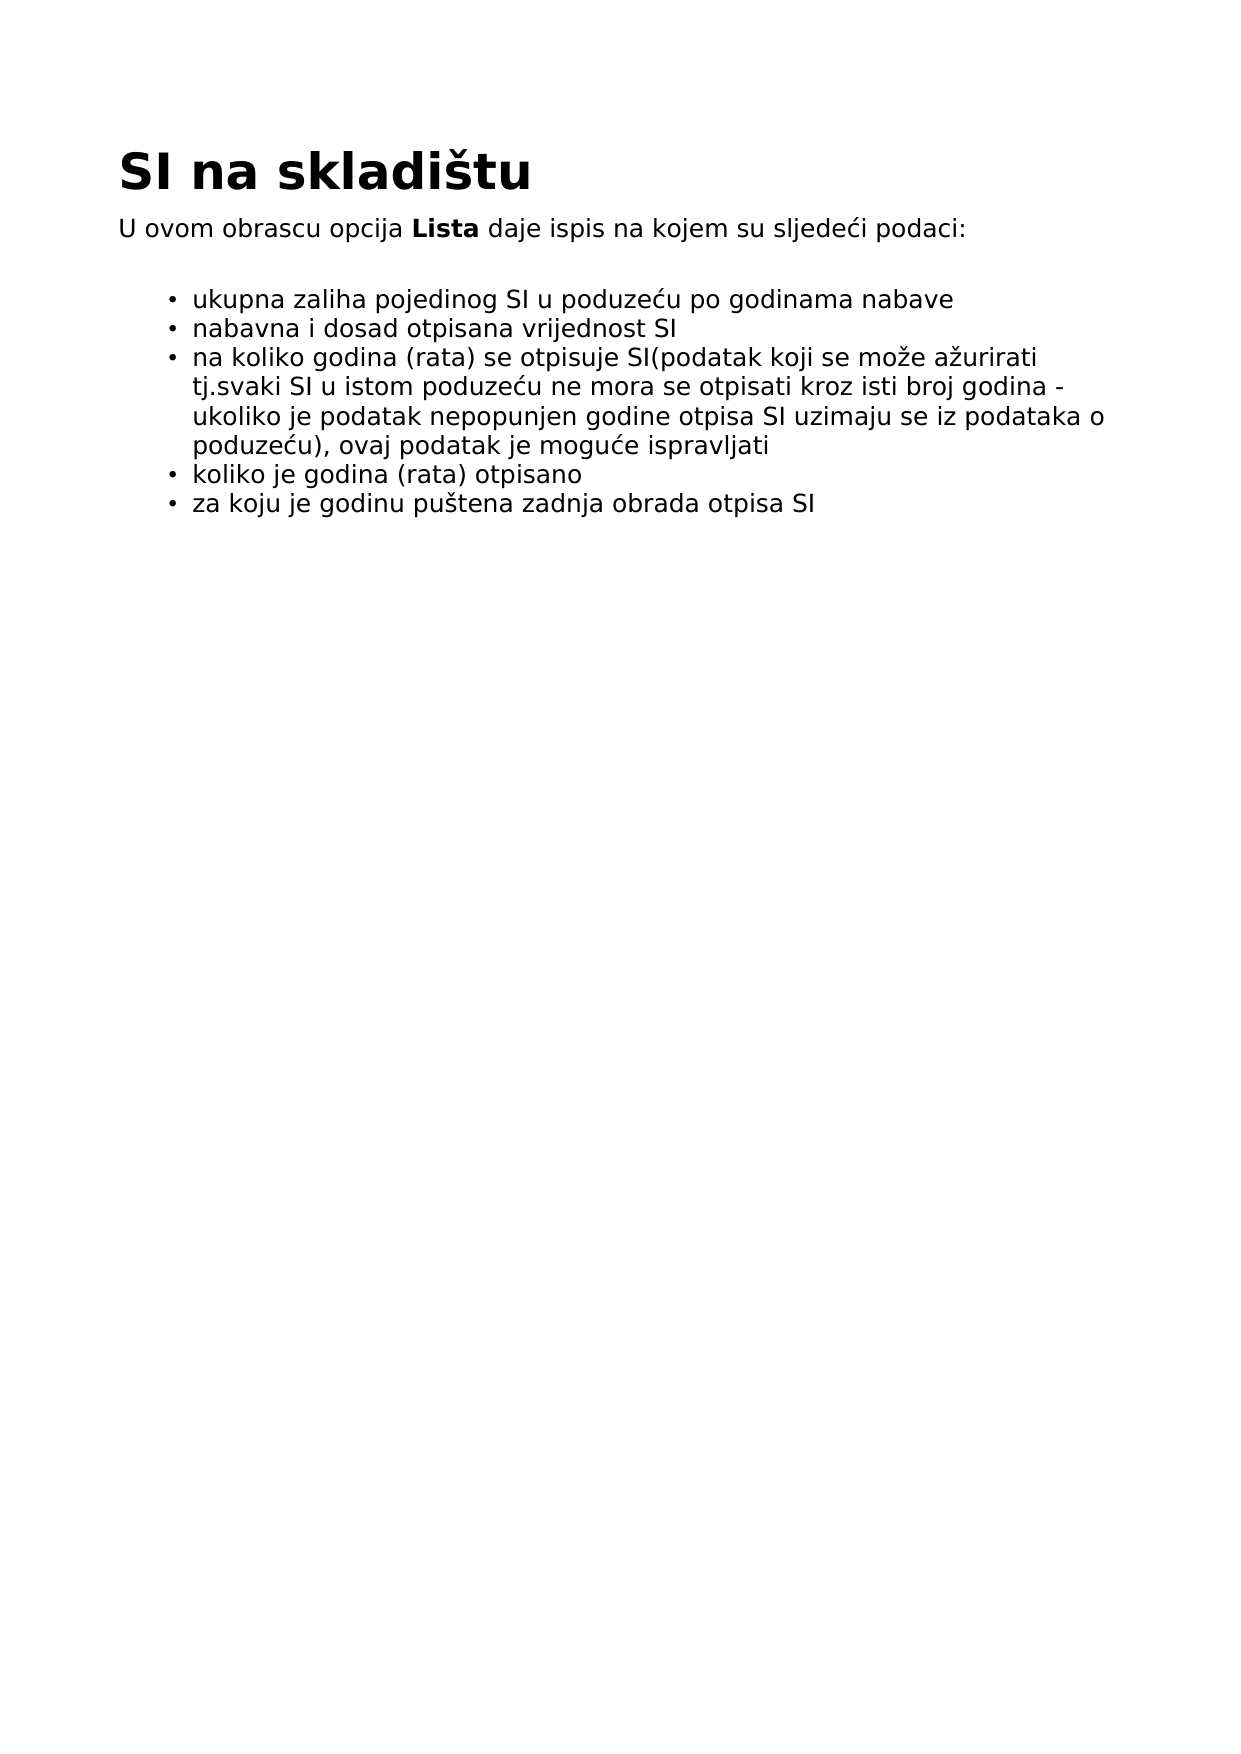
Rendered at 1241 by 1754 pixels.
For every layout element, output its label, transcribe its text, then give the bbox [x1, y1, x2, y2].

text U ovom obrascu opcija Lista daje ispis na kojem su sljedeći podaci: [118, 214, 1122, 243]
list na koliko godina (rata) se otpisuje SI(podatak koji se može ažurirati tj.svaki SI u istom poduzeću ne mora se otpisati kroz isti broj godina - ukoliko je podatak nepopunjen godine otpisa SI uzimaju se iz podataka o poduzeću), ovaj podatak je moguće ispravljati [177, 343, 1122, 460]
subtitle SI na skladištu [118, 143, 1122, 201]
list nabavna i dosad otpisana vrijednost SI [177, 314, 1122, 343]
list za koju je godinu puštena zadnja obrada otpisa SI [177, 489, 1122, 518]
list koliko je godina (rata) otpisano [177, 460, 1122, 489]
list ukupna zaliha pojedinog SI u poduzeću po godinama nabave [177, 285, 1122, 314]
